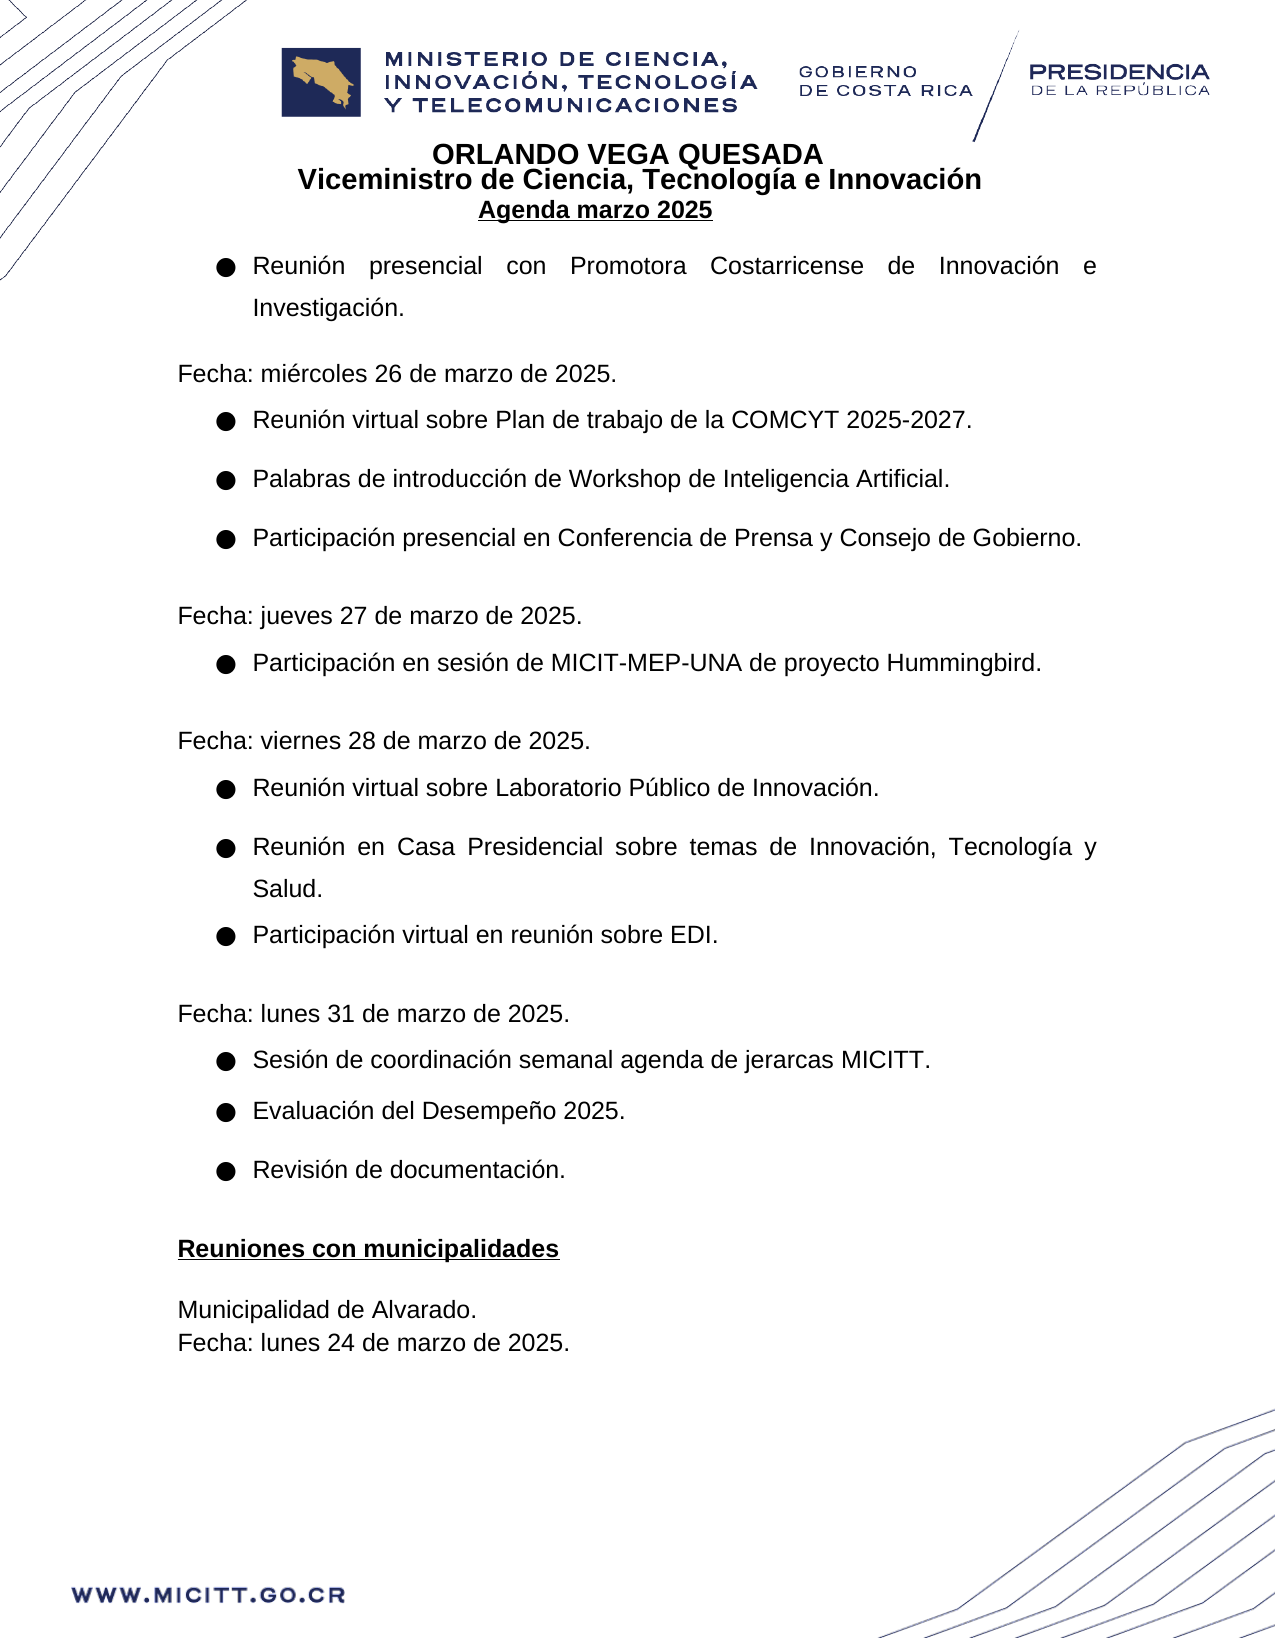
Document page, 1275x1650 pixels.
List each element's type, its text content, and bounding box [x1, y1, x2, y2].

list Sesión de coordinación semanal agenda de jerarcas MICITT. [215, 1032, 1098, 1083]
list Palabras de introducción de Workshop de Inteligencia Artificial. [215, 451, 1098, 502]
list Evaluación del Desempeño 2025. [215, 1083, 1098, 1134]
list Participación en sesión de MICIT-MEP-UNA de proyecto Hummingbird. [215, 634, 1098, 686]
text Fecha: miércoles 26 de marzo de 2025. [177, 359, 1098, 387]
text Fecha: lunes 24 de marzo de 2025. [177, 1328, 1098, 1357]
picture [0, 0, 1210, 285]
list Reunión presencial con Promotora Costarricense de Innovación e Investigación. [215, 237, 1098, 321]
text Municipalidad de Alvarado. [177, 1295, 1098, 1324]
list Participación virtual en reunión sobre EDI. [215, 907, 1098, 958]
text Fecha: lunes 31 de marzo de 2025. [177, 998, 1098, 1027]
list Participación presencial en Conferencia de Prensa y Consejo de Gobierno. [215, 509, 1098, 561]
text Reuniones con municipalidades [177, 1233, 1098, 1262]
list Revisión de documentación. [215, 1142, 1098, 1193]
list Reunión virtual sobre Laboratorio Público de Innovación. [215, 759, 1098, 811]
text Fecha: jueves 27 de marzo de 2025. [177, 601, 1098, 630]
list Reunión virtual sobre Plan de trabajo de la COMCYT 2025-2027. [215, 392, 1098, 443]
list Reunión en Casa Presidencial sobre temas de Innovación, Tecnología y Salud. [215, 818, 1098, 902]
text Fecha: viernes 28 de marzo de 2025. [177, 726, 1098, 755]
